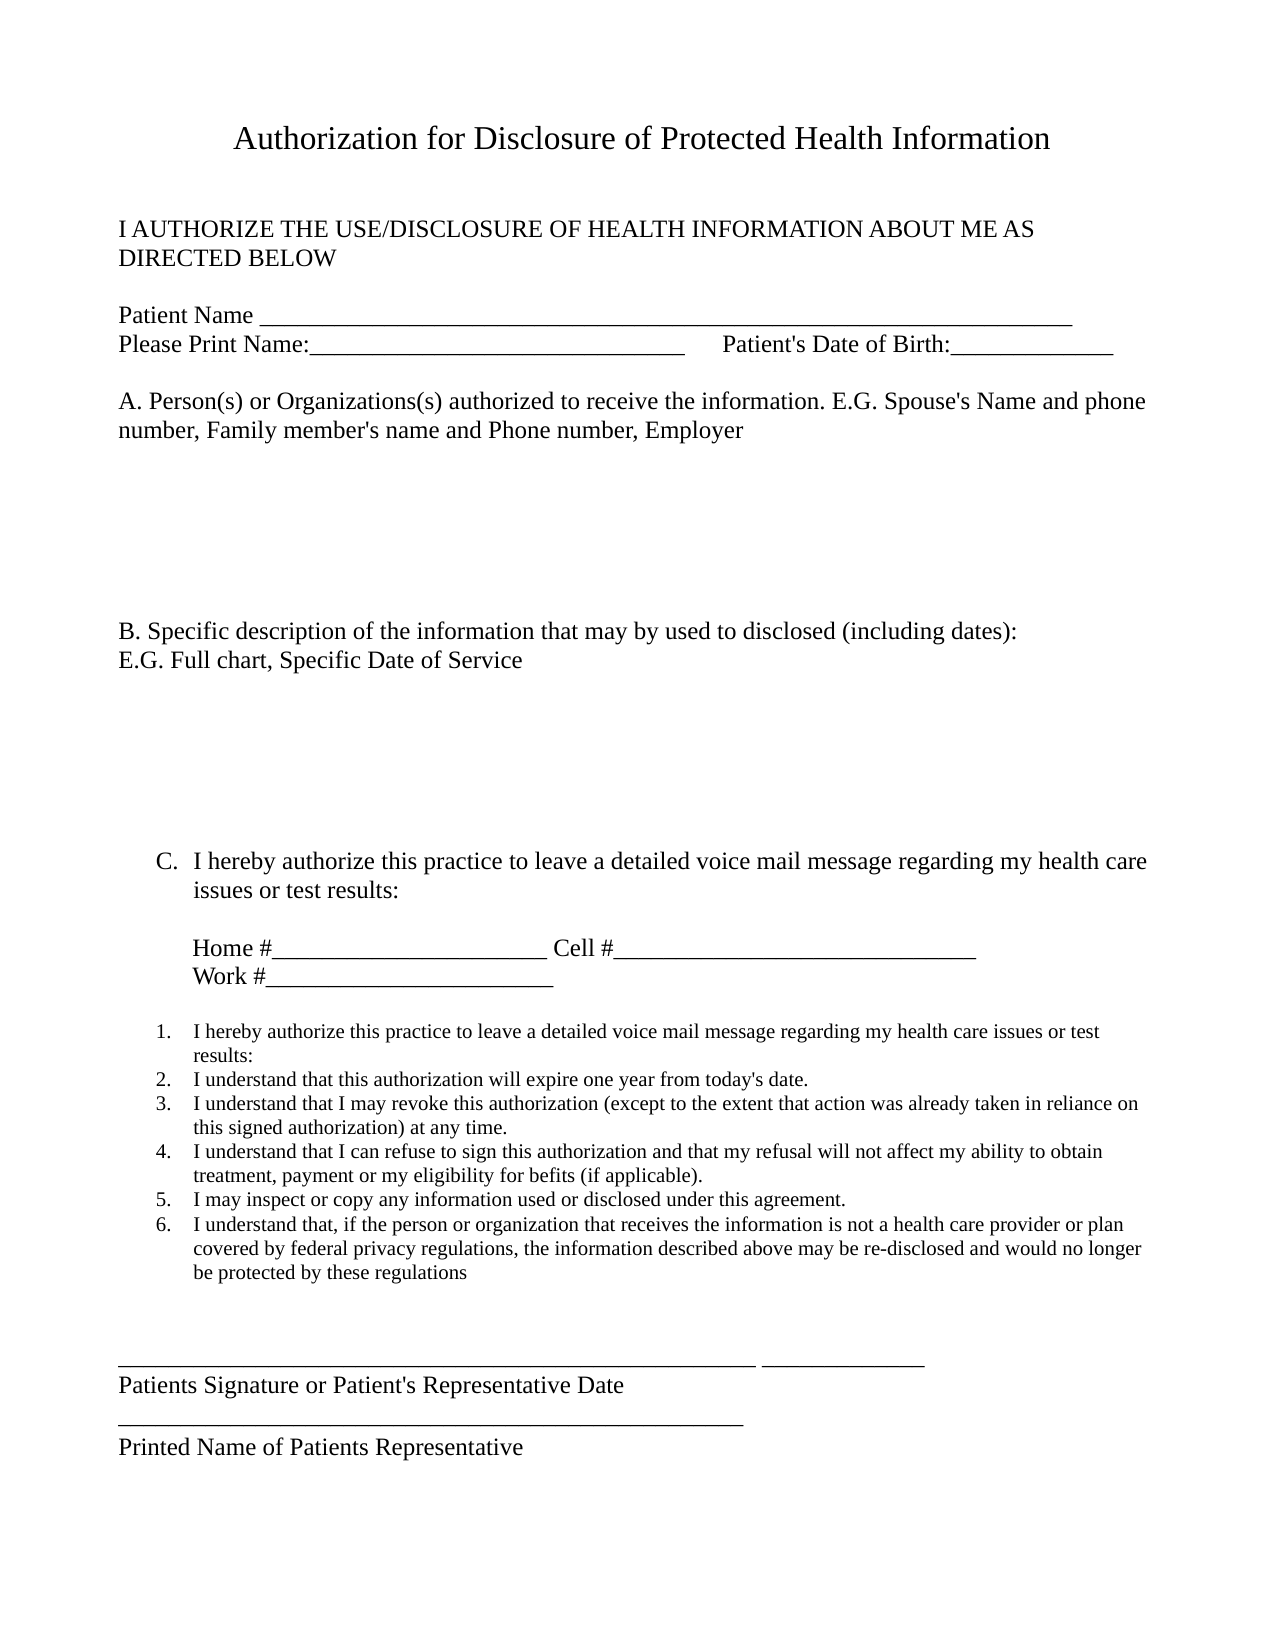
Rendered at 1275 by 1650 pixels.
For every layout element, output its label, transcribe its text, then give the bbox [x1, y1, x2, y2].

list I may inspect or copy any information used or disclosed under this agreement. [156, 1187, 1157, 1211]
text Work #_______________________ [118, 961, 1157, 990]
text __________________________________________________ [118, 1399, 1157, 1430]
list I understand that I may revoke this authorization (except to the extent that action was already taken in reliance on this signed authorization) at any time. [156, 1091, 1157, 1139]
text Patients Signature or Patient's Representative Date [118, 1370, 1157, 1399]
list I understand that this authorization will expire one year from today's date. [156, 1067, 1157, 1091]
text E.G. Full chart, Specific Date of Service [118, 645, 1157, 674]
list I understand that, if the person or organization that receives the information is not a health care provider or plan covered by federal privacy regulations, the information described above may be re-disclosed and would no longer be protected by these regulations [156, 1211, 1157, 1284]
text Authorization for Disclosure of Protected Health Information [118, 118, 1157, 156]
text Please Print Name:______________________________ Patient's Date of Birth:_____________ [118, 329, 1157, 358]
text Printed Name of Patients Representative [118, 1430, 1157, 1461]
text A. Person(s) or Organizations(s) authorized to receive the information. E.G. Spouse's Name and phone number, Family member's name and Phone number, Employer [118, 386, 1157, 444]
list I understand that I can refuse to sign this authorization and that my refusal will not affect my ability to obtain treatment, payment or my eligibility for befits (if applicable). [156, 1139, 1157, 1187]
text ___________________________________________________ _____________ [118, 1341, 1157, 1370]
text I AUTHORIZE THE USE/DISCLOSURE OF HEALTH INFORMATION ABOUT ME AS DIRECTED BELOW [118, 214, 1157, 271]
text Home #______________________ Cell #_____________________________ [118, 933, 1157, 961]
text Patient Name _________________________________________________________________ [118, 271, 1157, 329]
list I hereby authorize this practice to leave a detailed voice mail message regarding my health care issues or test results: [156, 846, 1157, 904]
text B. Specific description of the information that may by used to disclosed (including dates): [118, 616, 1157, 645]
list I hereby authorize this practice to leave a detailed voice mail message regarding my health care issues or test results: [156, 1019, 1157, 1067]
